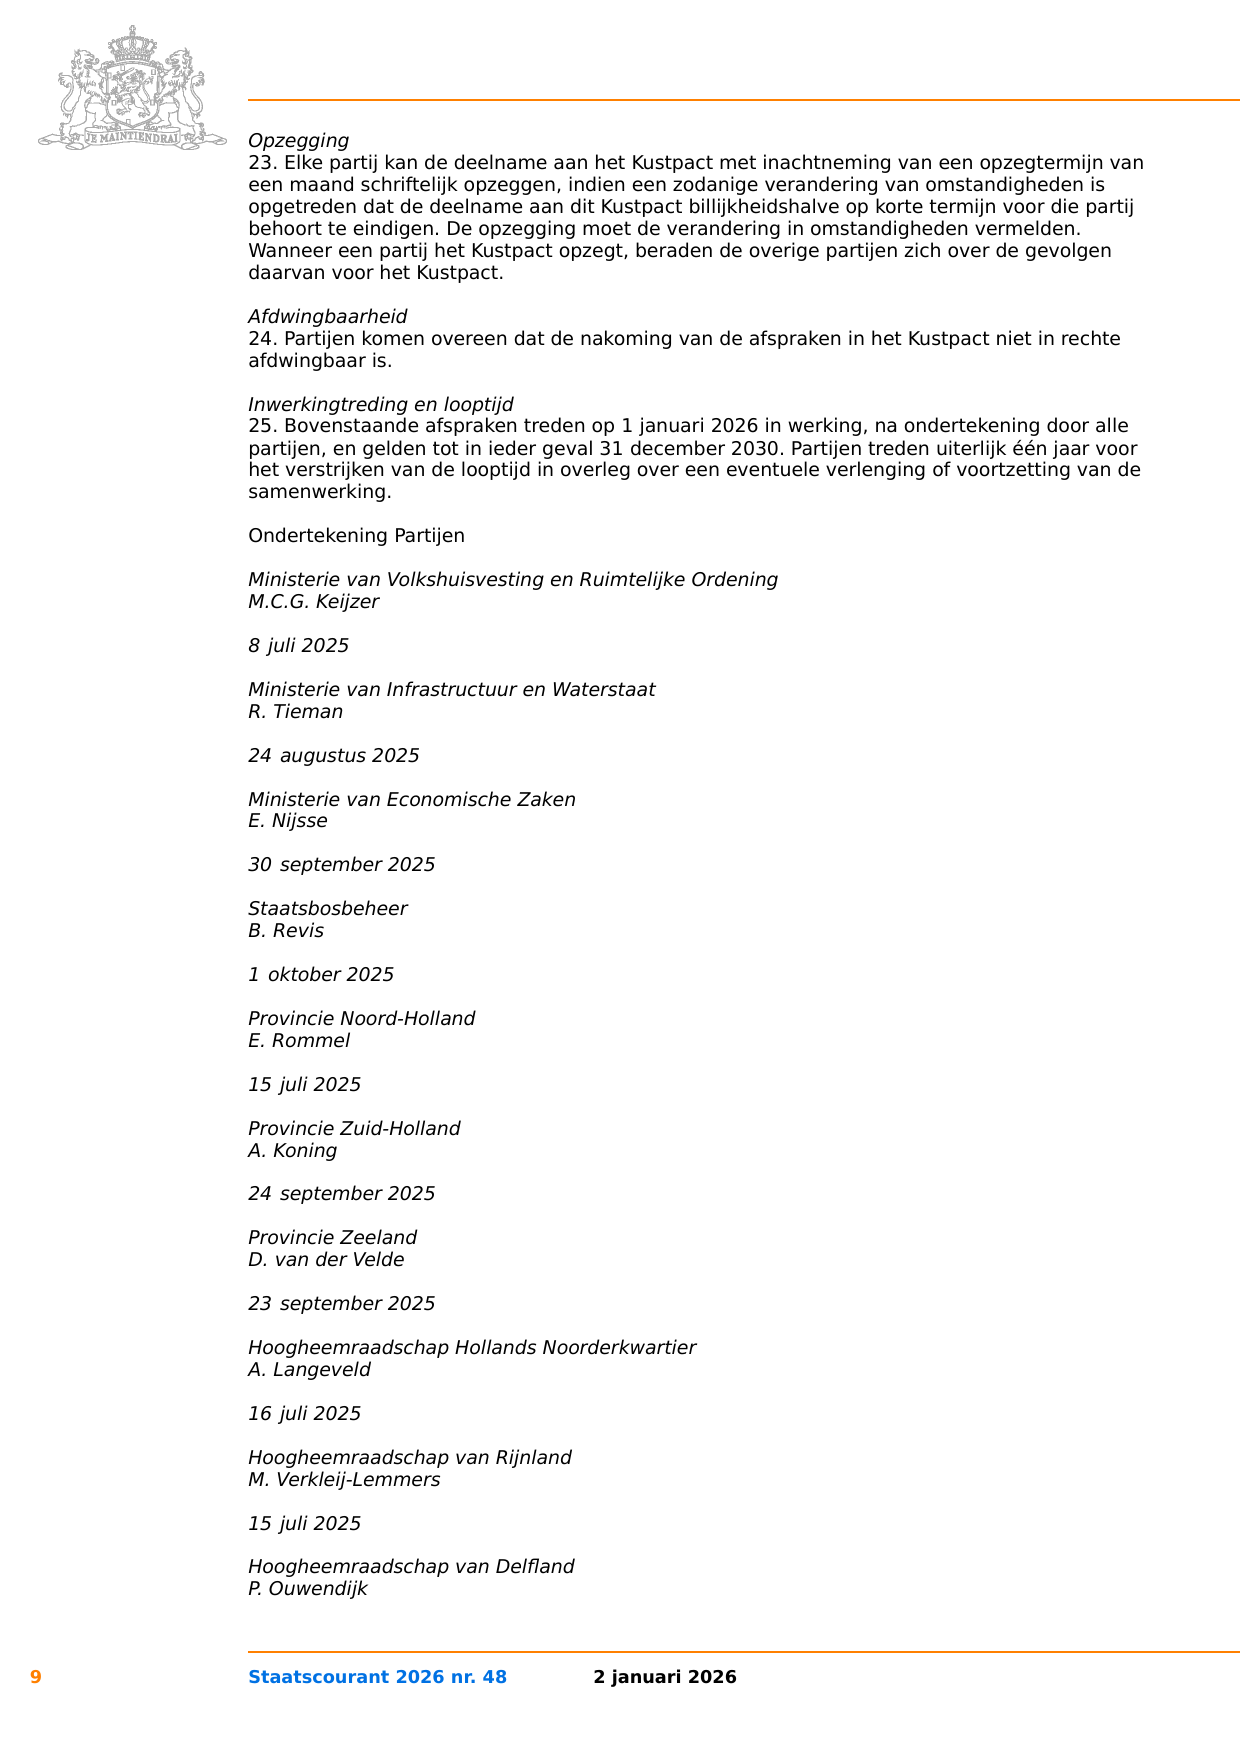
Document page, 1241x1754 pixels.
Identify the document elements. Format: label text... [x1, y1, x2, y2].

text Ondertekening Partijen [248, 525, 1163, 547]
text 25. Bovenstaande afspraken treden op 1 januari 2026 in werking, na ondertekening door alle partijen, en gelden tot in ieder geval 31 december 2030. Partijen treden uiterlijk één jaar voor het verstrijken van de looptijd in overleg over een eventuele verlenging of voortzetting van de samenwerking. [248, 415, 1163, 503]
text 16 juli 2025 [248, 1403, 1163, 1425]
text 8 juli 2025 [248, 635, 1163, 657]
text 1 oktober 2025 [248, 964, 1163, 986]
text Provincie Noord-Holland E. Rommel [248, 1008, 1163, 1052]
subtitle Afdwingbaarheid [248, 306, 1163, 328]
picture [38, 25, 227, 150]
text Provincie Zuid-Holland A. Koning [248, 1117, 1163, 1161]
text Ministerie van Infrastructuur en Waterstaat R. Tieman [248, 679, 1163, 723]
text Staatsbosbeheer B. Revis [248, 898, 1163, 942]
text Hoogheemraadschap van Rijnland M. Verkleij-Lemmers [248, 1447, 1163, 1491]
text Provincie Zeeland D. van der Velde [248, 1227, 1163, 1271]
text Ministerie van Economische Zaken E. Nijsse [248, 788, 1163, 832]
subtitle Inwerkingtreding en looptijd [248, 393, 1163, 415]
text 24. Partijen komen overeen dat de nakoming van de afspraken in het Kustpact niet in rechte afdwingbaar is. [248, 328, 1163, 372]
text 15 juli 2025 [248, 1512, 1163, 1534]
text Hoogheemraadschap van Delfland P. Ouwendijk [248, 1556, 1163, 1600]
text Ministerie van Volkshuisvesting en Ruimtelijke Ordening M.C.G. Keijzer [248, 569, 1163, 613]
text 24 augustus 2025 [248, 744, 1163, 767]
text 30 september 2025 [248, 854, 1163, 876]
text 23 september 2025 [248, 1293, 1163, 1315]
text 24 september 2025 [248, 1183, 1163, 1205]
text 23. Elke partij kan de deelname aan het Kustpact met inachtneming van een opzegtermijn van een maand schriftelijk opzeggen, indien een zodanige verandering van omstandigheden is opgetreden dat de deelname aan dit Kustpact billijkheidshalve op korte termijn voor die partij behoort te eindigen. De opzegging moet de verandering in omstandigheden vermelden. Wanneer een partij het Kustpact opzegt, beraden de overige partijen zich over de gevolgen daarvan voor het Kustpact. [248, 152, 1163, 284]
text Hoogheemraadschap Hollands Noorderkwartier A. Langeveld [248, 1337, 1163, 1381]
subtitle Opzegging [248, 130, 1163, 152]
text 15 juli 2025 [248, 1074, 1163, 1096]
